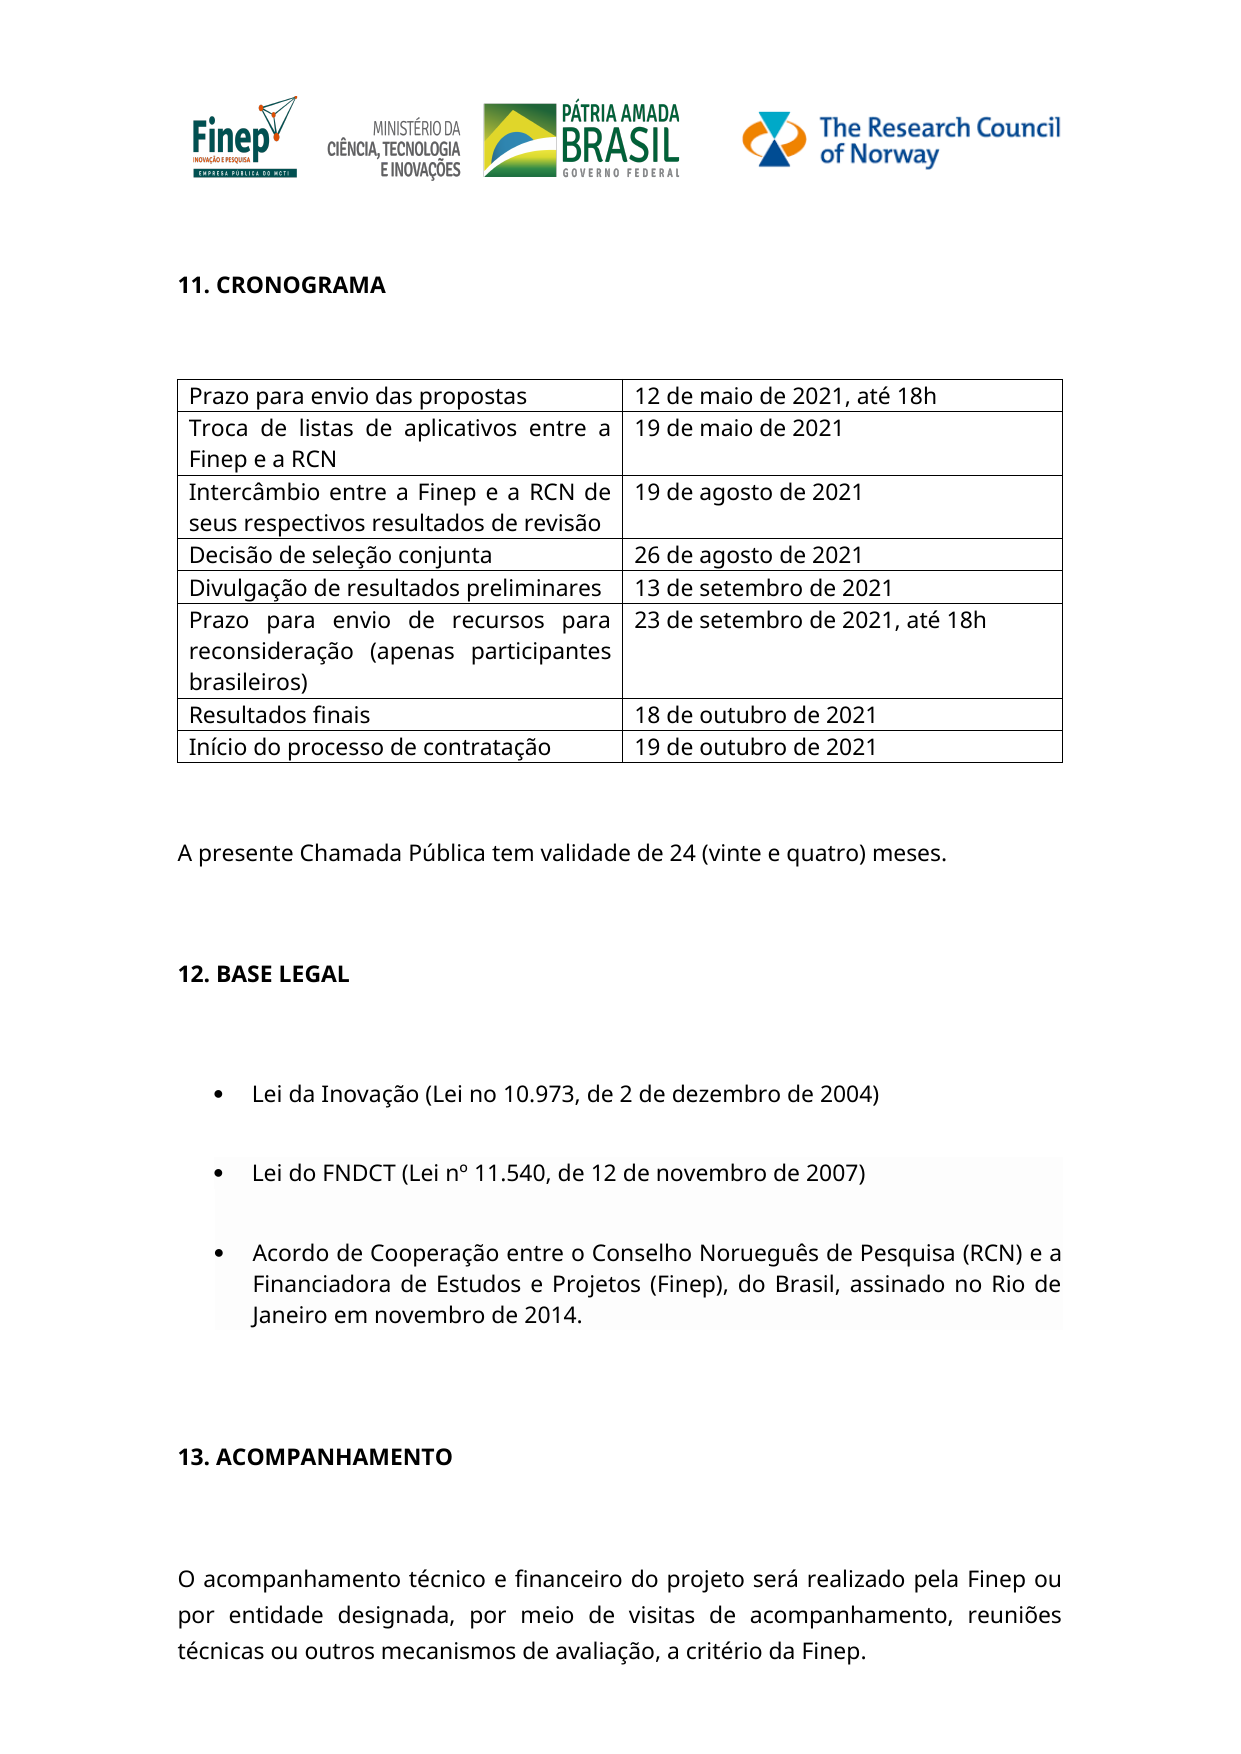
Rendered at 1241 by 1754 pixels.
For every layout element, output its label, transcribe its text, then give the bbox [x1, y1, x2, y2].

table_cell Troca de listas de aplicativos entre a Finep e a RCN [178, 412, 622, 474]
table_cell 26 de agosto de 2021 [623, 539, 1062, 570]
text A presente Chamada Pública tem validade de 24 (vinte e quatro) meses. [177, 837, 1063, 868]
list Lei do FNDCT (Lei nº 11.540, de 12 de novembro de 2007) [214, 1157, 1063, 1189]
text 12. BASE LEGAL [177, 958, 1063, 990]
table_cell 18 de outubro de 2021 [623, 699, 1062, 730]
table_cell 19 de maio de 2021 [623, 412, 1062, 474]
table_cell Prazo para envio de recursos para reconsideração (apenas participantes brasileiros) [178, 604, 622, 697]
table_cell 23 de setembro de 2021, até 18h [623, 604, 1062, 697]
table_header 12 de maio de 2021, até 18h [623, 380, 1062, 411]
text 13. ACOMPANHAMENTO [177, 1441, 1063, 1472]
table_cell Divulgação de resultados preliminares [178, 571, 622, 603]
table_cell Resultados finais [178, 699, 622, 730]
text O acompanhamento técnico e financeiro do projeto será realizado pela Finep ou por entidade designada, por meio de visitas de acompanhamento, reuniões técnicas ou outros mecanismos de avaliação, a critério da Finep. [177, 1563, 1063, 1666]
table_cell 19 de agosto de 2021 [623, 476, 1062, 538]
table_header Prazo para envio das propostas [178, 380, 622, 411]
table_cell Intercâmbio entre a Finep e a RCN de seus respectivos resultados de revisão [178, 476, 622, 538]
table_cell Início do processo de contratação [178, 731, 622, 762]
table_cell 19 de outubro de 2021 [623, 731, 1062, 762]
text 11. CRONOGRAMA [177, 269, 1063, 301]
table_cell 13 de setembro de 2021 [623, 571, 1062, 603]
table_cell Decisão de seleção conjunta [178, 539, 622, 570]
list Acordo de Cooperação entre o Conselho Norueguês de Pesquisa (RCN) e a Financiadora de Estudos e Projetos (Finep), do Brasil, assinado no Rio de Janeiro em novembro de 2014. [215, 1237, 1063, 1330]
list Lei da Inovação (Lei no 10.973, de 2 de dezembro de 2004) [214, 1078, 1063, 1109]
